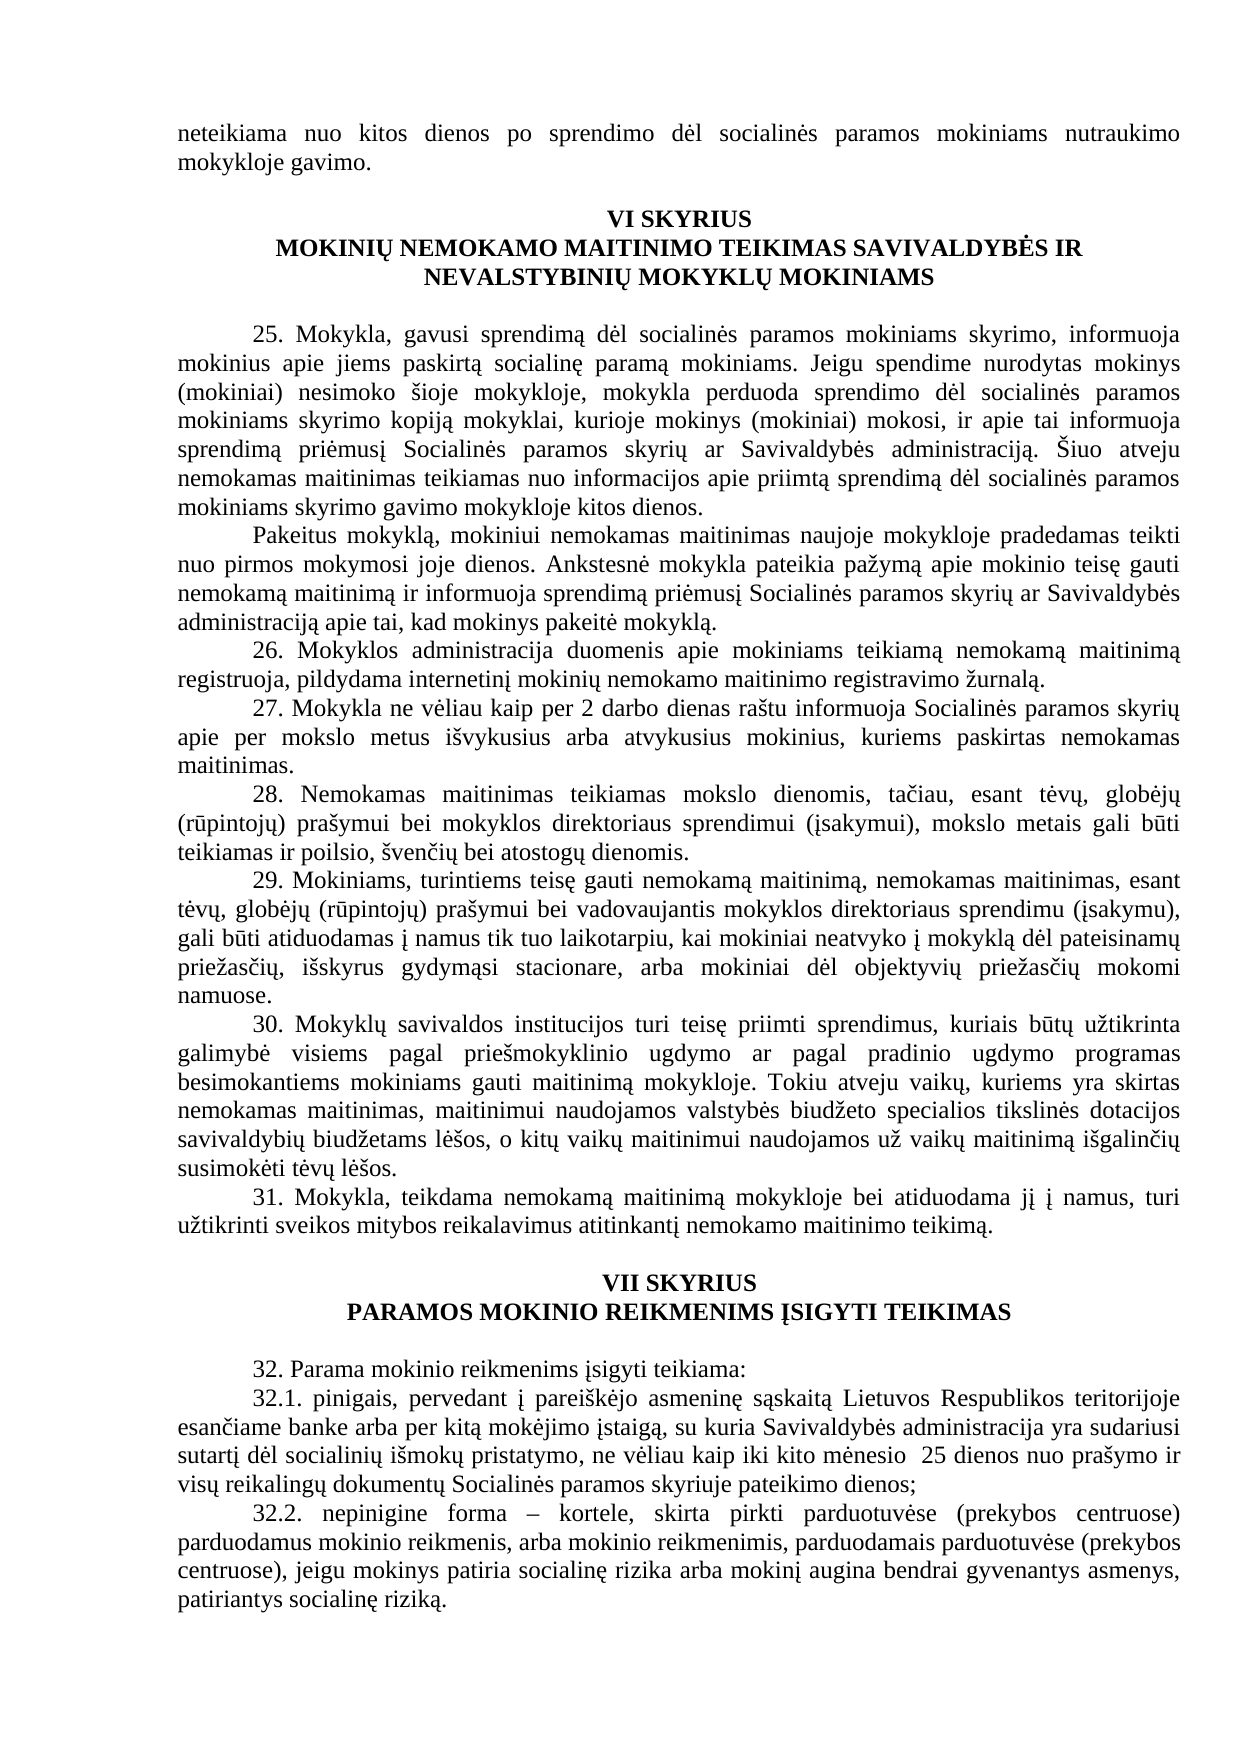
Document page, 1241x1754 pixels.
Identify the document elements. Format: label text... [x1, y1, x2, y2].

text neteikiama nuo kitos dienos po sprendimo dėl socialinės paramos mokiniams nutraukimo mokykloje gavimo. [177, 118, 1181, 176]
text 32.2. nepinigine forma – kortele, skirta pirkti parduotuvėse (prekybos centruose) parduodamus mokinio reikmenis, arba mokinio reikmenimis, parduodamais parduotuvėse (prekybos centruose), jeigu mokinys patiria socialinę rizika arba mokinį augina bendrai gyvenantys asmenys, patiriantys socialinę riziką. [177, 1498, 1181, 1613]
text 31. Mokykla, teikdama nemokamą maitinimą mokykloje bei atiduodama jį į namus, turi užtikrinti sveikos mitybos reikalavimus atitinkantį nemokamo maitinimo teikimą. [177, 1182, 1181, 1239]
text 25. Mokykla, gavusi sprendimą dėl socialinės paramos mokiniams skyrimo, informuoja mokinius apie jiems paskirtą socialinę paramą mokiniams. Jeigu spendime nurodytas mokinys (mokiniai) nesimoko šioje mokykloje, mokykla perduoda sprendimo dėl socialinės paramos mokiniams skyrimo kopiją mokyklai, kurioje mokinys (mokiniai) mokosi, ir apie tai informuoja sprendimą priėmusį Socialinės paramos skyrių ar Savivaldybės administraciją. Šiuo atveju nemokamas maitinimas teikiamas nuo informacijos apie priimtą sprendimą dėl socialinės paramos mokiniams skyrimo gavimo mokykloje kitos dienos. [177, 319, 1181, 521]
text 32.1. pinigais, pervedant į pareiškėjo asmeninę sąskaitą Lietuvos Respublikos teritorijoje esančiame banke arba per kitą mokėjimo įstaigą, su kuria Savivaldybės administracija yra sudariusi sutartį dėl socialinių išmokų pristatymo, ne vėliau kaip iki kito mėnesio 25 dienos nuo prašymo ir visų reikalingų dokumentų Socialinės paramos skyriuje pateikimo dienos; [177, 1383, 1181, 1498]
text 26. Mokyklos administracija duomenis apie mokiniams teikiamą nemokamą maitinimą registruoja, pildydama internetinį mokinių nemokamo maitinimo registravimo žurnalą. [177, 636, 1181, 693]
text VI SKYRIUS [177, 204, 1181, 233]
text 32. Parama mokinio reikmenims įsigyti teikiama: [177, 1354, 1181, 1383]
text 28. Nemokamas maitinimas teikiamas mokslo dienomis, tačiau, esant tėvų, globėjų (rūpintojų) prašymui bei mokyklos direktoriaus sprendimui (įsakymui), mokslo metais gali būti teikiamas ir poilsio, švenčių bei atostogų dienomis. [177, 779, 1181, 866]
text PARAMOS MOKINIO REIKMENIMS ĮSIGYTI TEIKIMAS [177, 1297, 1181, 1326]
text 30. Mokyklų savivaldos institucijos turi teisę priimti sprendimus, kuriais būtų užtikrinta galimybė visiems pagal priešmokyklinio ugdymo ar pagal pradinio ugdymo programas besimokantiems mokiniams gauti maitinimą mokykloje. Tokiu atveju vaikų, kuriems yra skirtas nemokamas maitinimas, maitinimui naudojamos valstybės biudžeto specialios tikslinės dotacijos savivaldybių biudžetams lėšos, o kitų vaikų maitinimui naudojamos už vaikų maitinimą išgalinčių susimokėti tėvų lėšos. [177, 1009, 1181, 1182]
text 29. Mokiniams, turintiems teisę gauti nemokamą maitinimą, nemokamas maitinimas, esant tėvų, globėjų (rūpintojų) prašymui bei vadovaujantis mokyklos direktoriaus sprendimu (įsakymu), gali būti atiduodamas į namus tik tuo laikotarpiu, kai mokiniai neatvyko į mokyklą dėl pateisinamų priežasčių, išskyrus gydymąsi stacionare, arba mokiniai dėl objektyvių priežasčių mokomi namuose. [177, 866, 1181, 1009]
text MOKINIŲ NEMOKAMO MAITINIMO TEIKIMAS SAVIVALDYBĖS IR NEVALSTYBINIŲ MOKYKLŲ MOKINIAMS [177, 233, 1181, 291]
text Pakeitus mokyklą, mokiniui nemokamas maitinimas naujoje mokykloje pradedamas teikti nuo pirmos mokymosi joje dienos. Ankstesnė mokykla pateikia pažymą apie mokinio teisę gauti nemokamą maitinimą ir informuoja sprendimą priėmusį Socialinės paramos skyrių ar Savivaldybės administraciją apie tai, kad mokinys pakeitė mokyklą. [177, 521, 1181, 636]
text 27. Mokykla ne vėliau kaip per 2 darbo dienas raštu informuoja Socialinės paramos skyrių apie per mokslo metus išvykusius arba atvykusius mokinius, kuriems paskirtas nemokamas maitinimas. [177, 693, 1181, 779]
text VII SKYRIUS [177, 1268, 1181, 1297]
